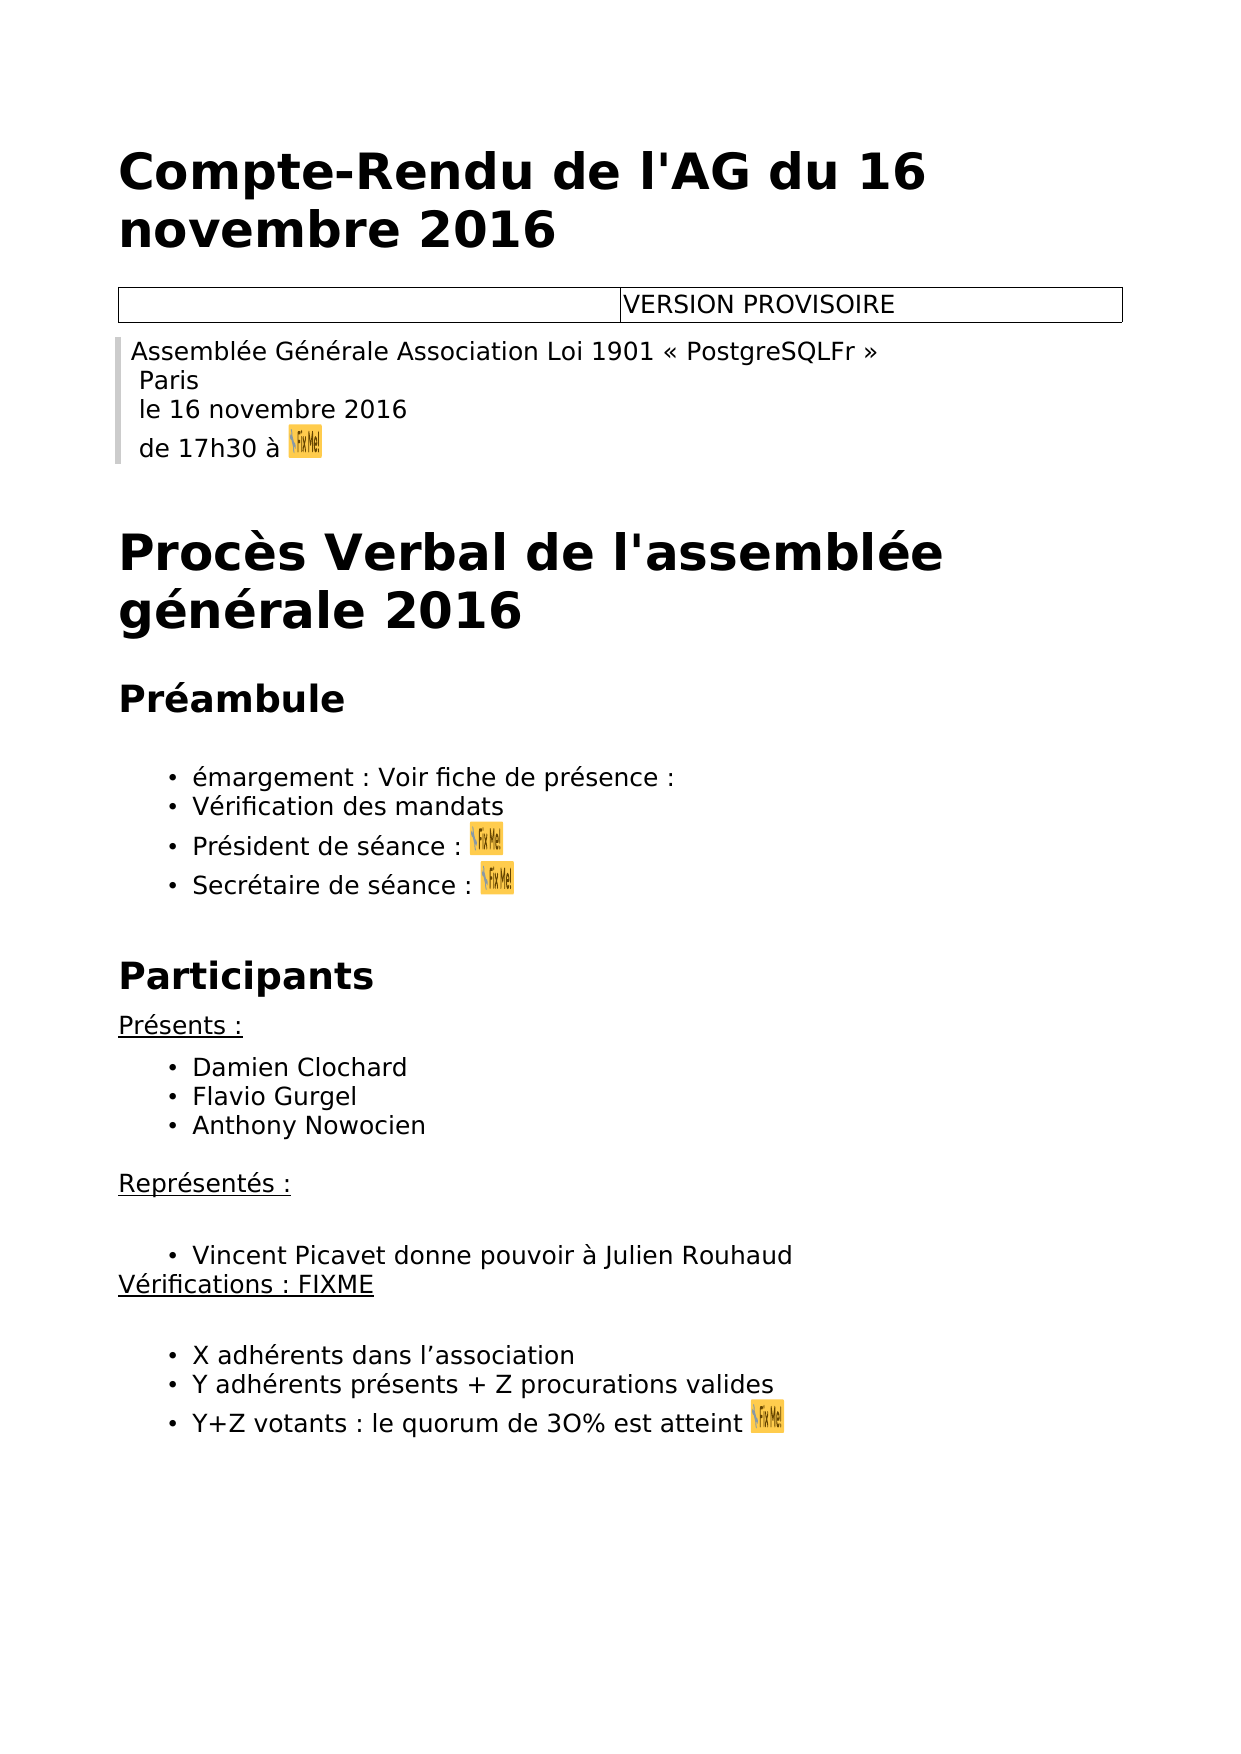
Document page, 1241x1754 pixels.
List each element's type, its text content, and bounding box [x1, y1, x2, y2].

list Vérification des mandats [177, 792, 1122, 822]
list Damien Clochard [177, 1053, 1122, 1082]
list Y adhérents présents + Z procurations valides [177, 1370, 1122, 1399]
subtitle Procès Verbal de l'assemblée générale 2016 [118, 524, 1122, 640]
subtitle Compte-Rendu de l'AG du 16 novembre 2016 [118, 143, 1122, 259]
subtitle Participants [118, 955, 1122, 998]
list Y+Z votants : le quorum de 3O% est atteint [177, 1399, 1122, 1439]
list Secrétaire de séance : [177, 861, 1122, 900]
list Flavio Gurgel [177, 1082, 1122, 1111]
list Anthony Nowocien [177, 1111, 1122, 1140]
list Vincent Picavet donne pouvoir à Julien Rouhaud [177, 1241, 1122, 1270]
list Président de séance : [177, 822, 1122, 861]
list émargement : Voir fiche de présence : [177, 763, 1122, 792]
text Représentés : [118, 1170, 1122, 1199]
text Vérifications : FIXME [118, 1270, 1122, 1299]
text Présents : [118, 1011, 1122, 1040]
subtitle Préambule [118, 678, 1122, 721]
table_header [119, 288, 620, 322]
table_header VERSION PROVISOIRE [621, 288, 1122, 322]
table_header Assemblée Générale Association Loi 1901 « PostgreSQLFr » Paris le 16 novembre 2016 de 17h30 à [121, 337, 1122, 464]
list X adhérents dans l’association [177, 1341, 1122, 1370]
